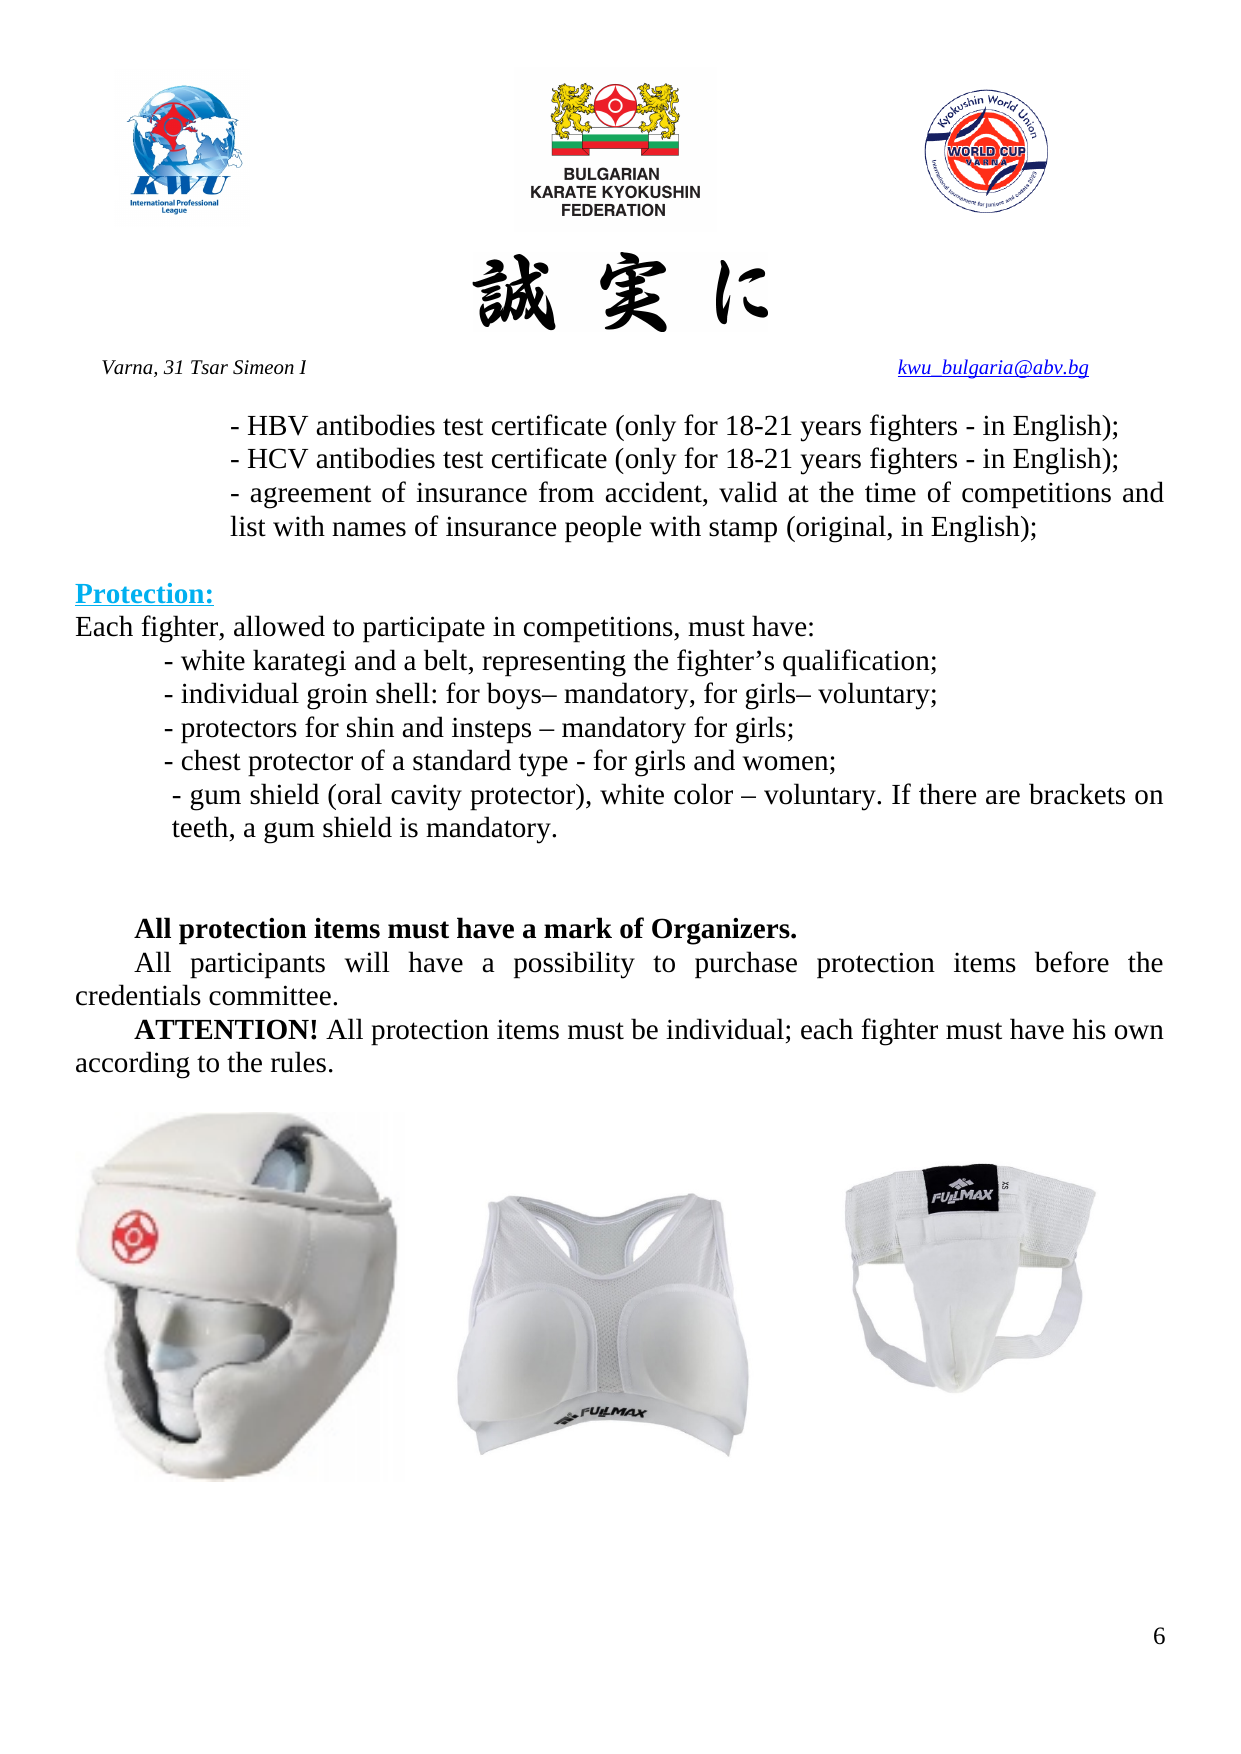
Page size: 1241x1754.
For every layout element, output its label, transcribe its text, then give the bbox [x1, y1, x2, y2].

text - protectors for shin and insteps – mandatory for girls; [164, 710, 1165, 743]
text Each fighter, allowed to participate in competitions, must have: [75, 609, 1165, 643]
text - agreement of insurance from accident, valid at the time of competitions and list with names of insurance people with stamp (original, in English); [230, 475, 1165, 542]
text - white karategi and a belt, representing the fighter’s qualification; [164, 643, 1165, 676]
text All participants will have a possibility to purchase protection items before the credentials committee. [75, 945, 1165, 1012]
text - HBV antibodies test certificate (only for 18-21 years fighters - in English); [230, 408, 1165, 442]
text ATTENTION! All protection items must be individual; each fighter must have his own according to the rules. [75, 1012, 1165, 1079]
text All protection items must have a mark of Organizers. [75, 911, 1165, 945]
text - HCV antibodies test certificate (only for 18-21 years fighters - in English); [230, 442, 1165, 475]
text Protection: [75, 576, 1165, 609]
text - chest protector of a standard type - for girls and women; [164, 743, 1165, 777]
text - individual groin shell: for boys– mandatory, for girls– voluntary; [164, 676, 1165, 710]
text - gum shield (oral cavity protector), white color – voluntary. If there are brackets on teeth, a gum shield is mandatory. [172, 777, 1165, 844]
